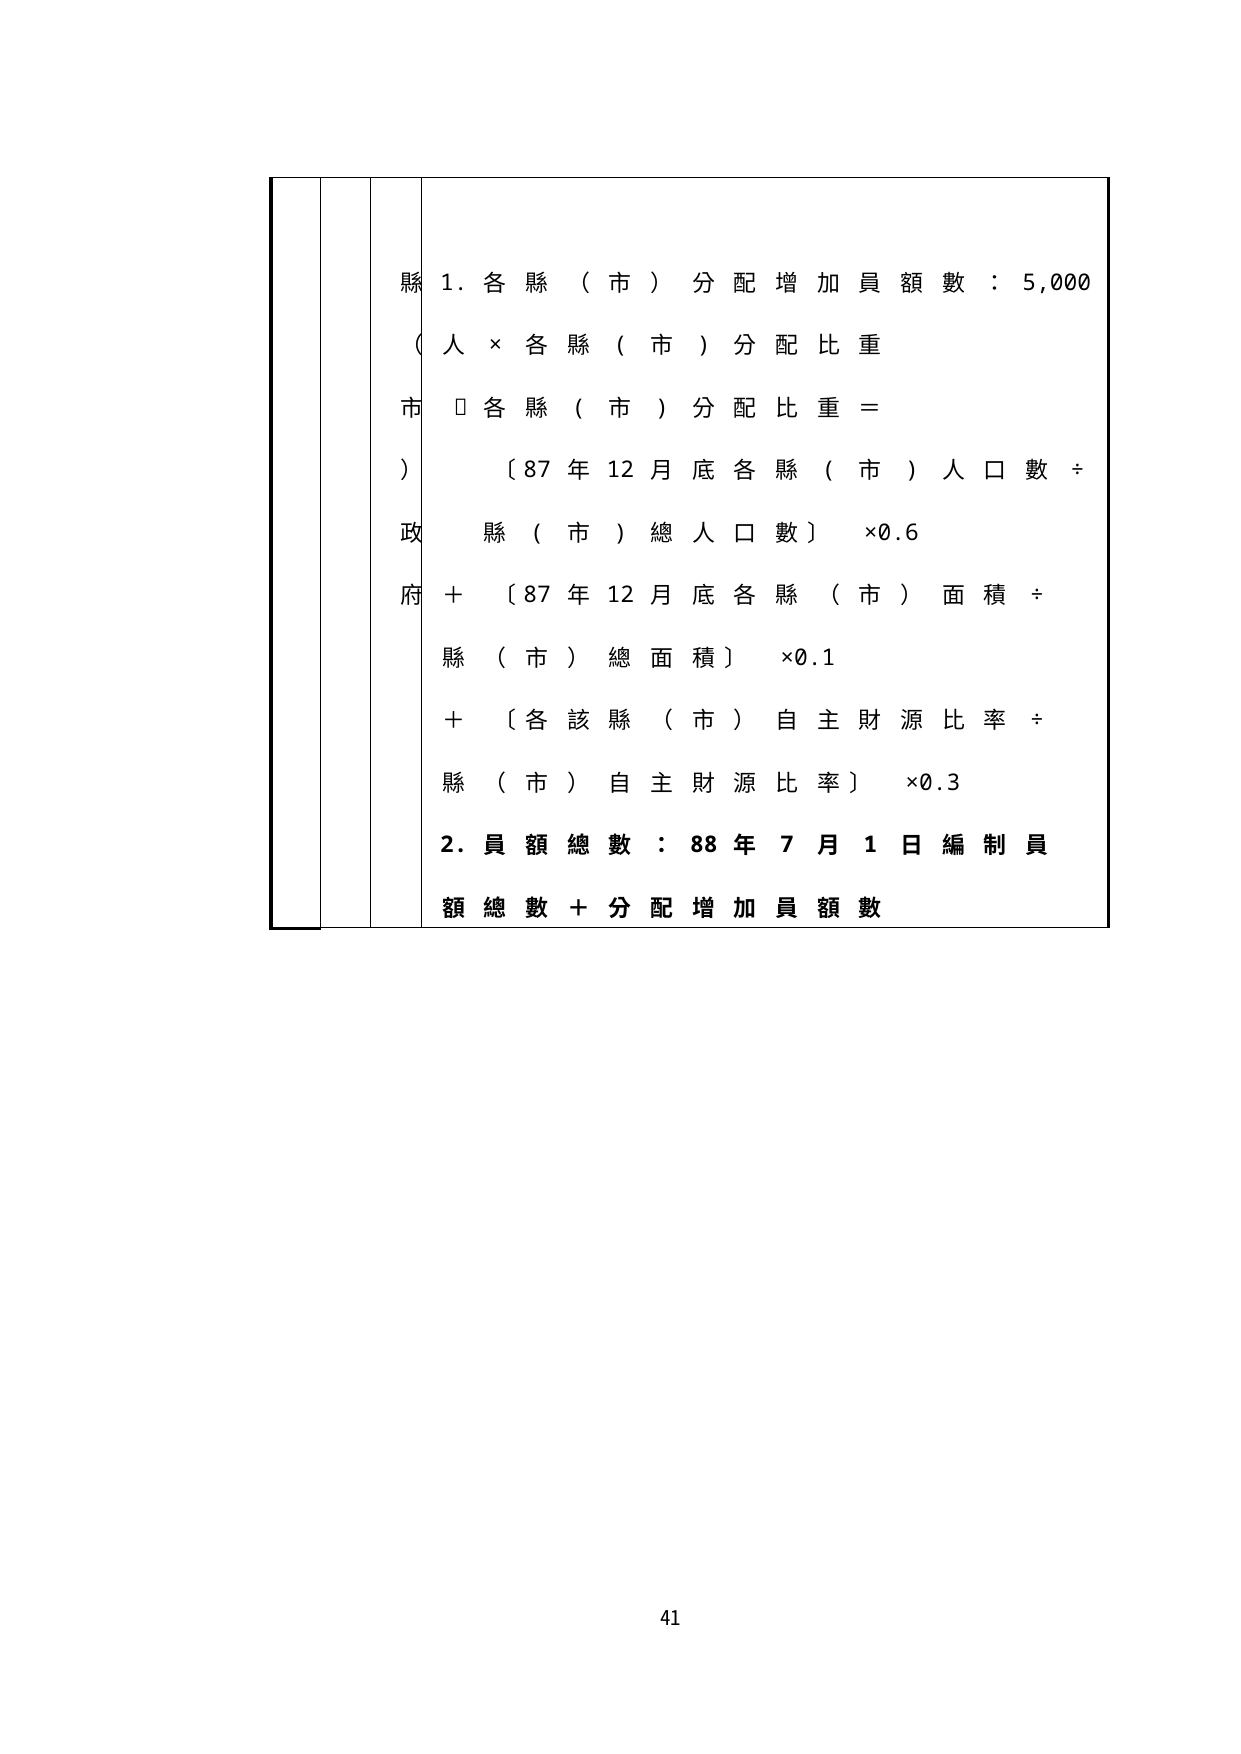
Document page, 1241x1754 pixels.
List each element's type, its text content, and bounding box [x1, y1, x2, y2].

table_cell 員 額 上 限 [321, 178, 370, 927]
table_cell 縣（市）政府 [371, 178, 421, 927]
table_cell 地 方 政 府 [273, 178, 320, 927]
table_cell 1.各縣（市）分配增加員額數：5,000人×各縣(市)分配比重 各縣(市)分配比重＝ 〔87年12月底各縣(市)人口數÷縣(市)總人口數〕×0.6 ＋〔87年12月底各縣（市）面積÷縣（市）總面積〕×0.1 ＋〔各該縣（市）自主財源比率÷縣（市）自主財源比率〕×0.3 2.員額總數：88年7月1日編制員額總數＋分配增加員額數 [422, 178, 1107, 927]
